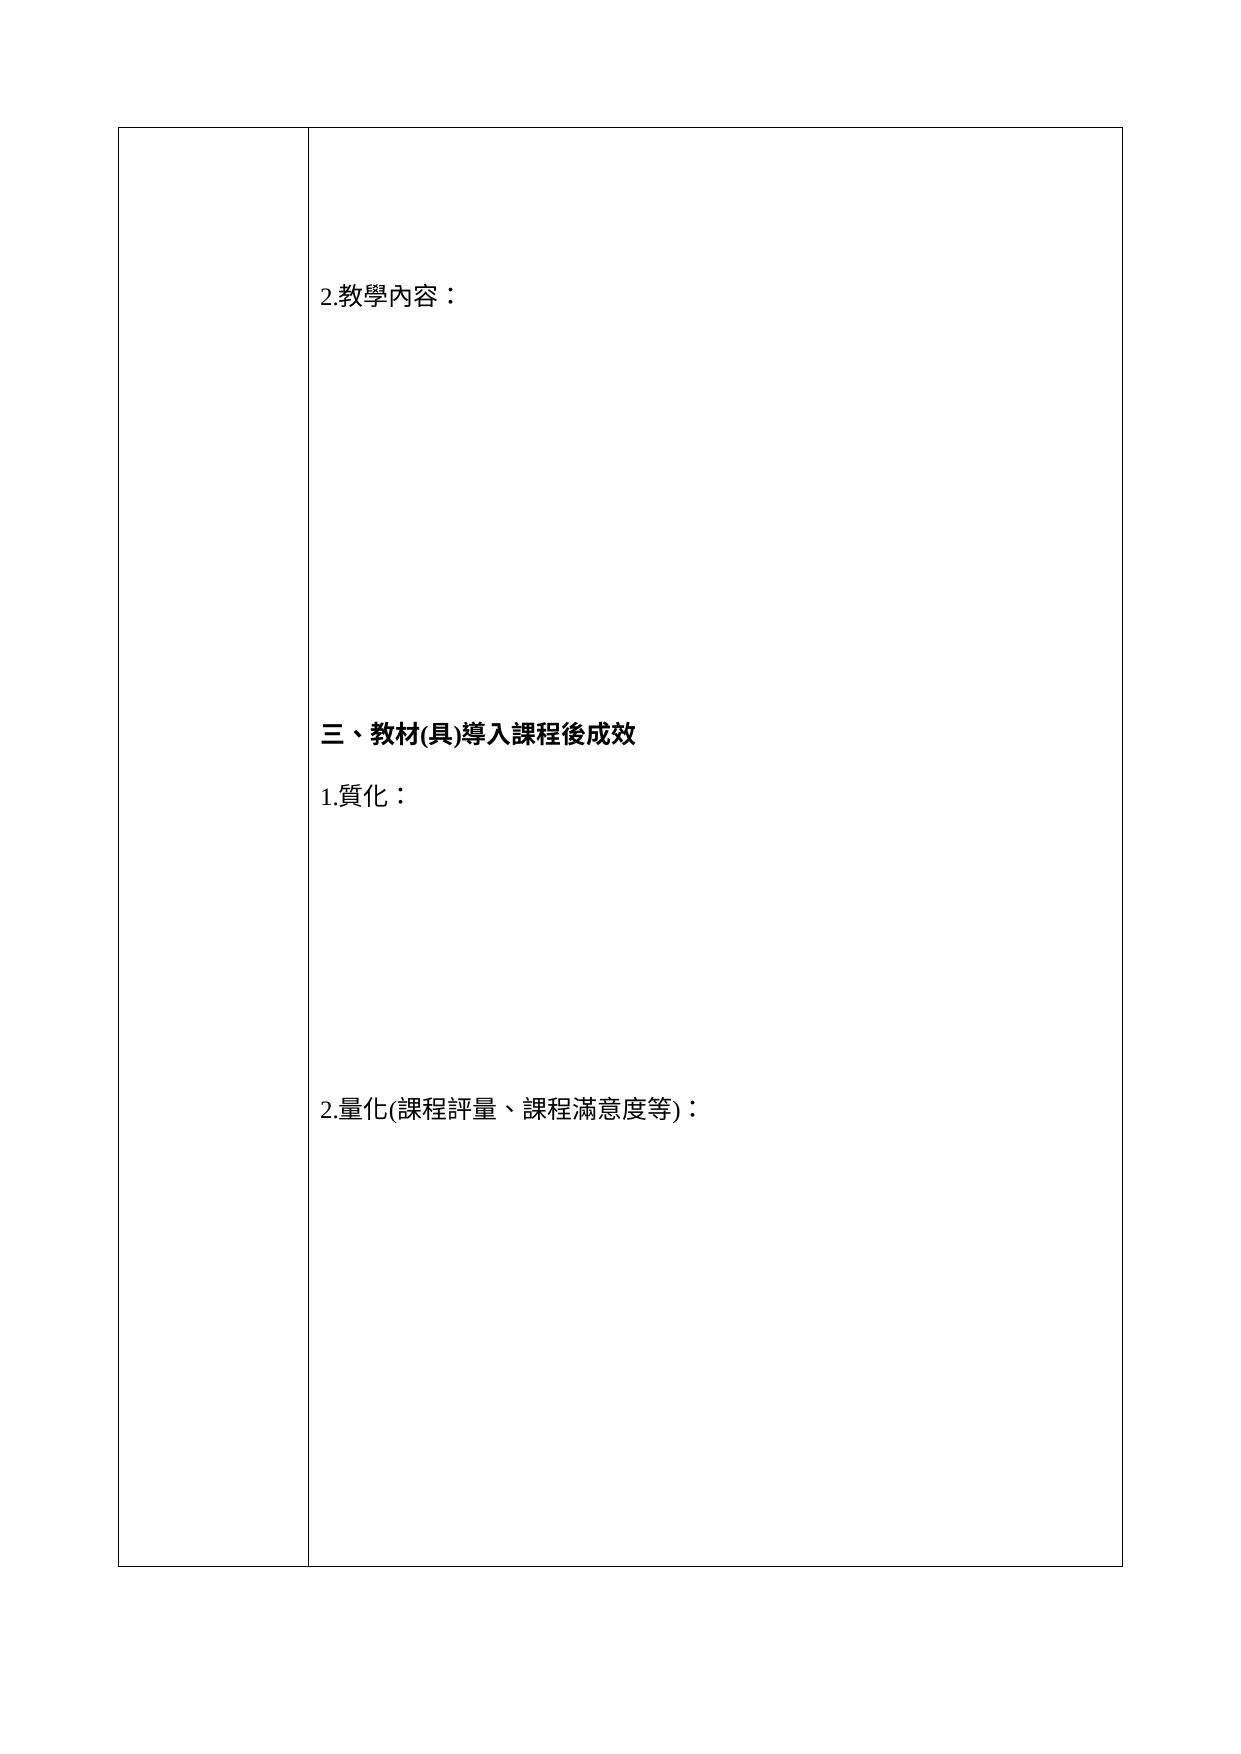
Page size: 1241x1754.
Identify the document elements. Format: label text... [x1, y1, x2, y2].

table_cell 2.教學內容： 三、教材(具)導入課程後成效 1.質化： 2.量化(課程評量、課程滿意度等)： [309, 128, 1122, 1566]
table_cell [119, 128, 308, 1566]
